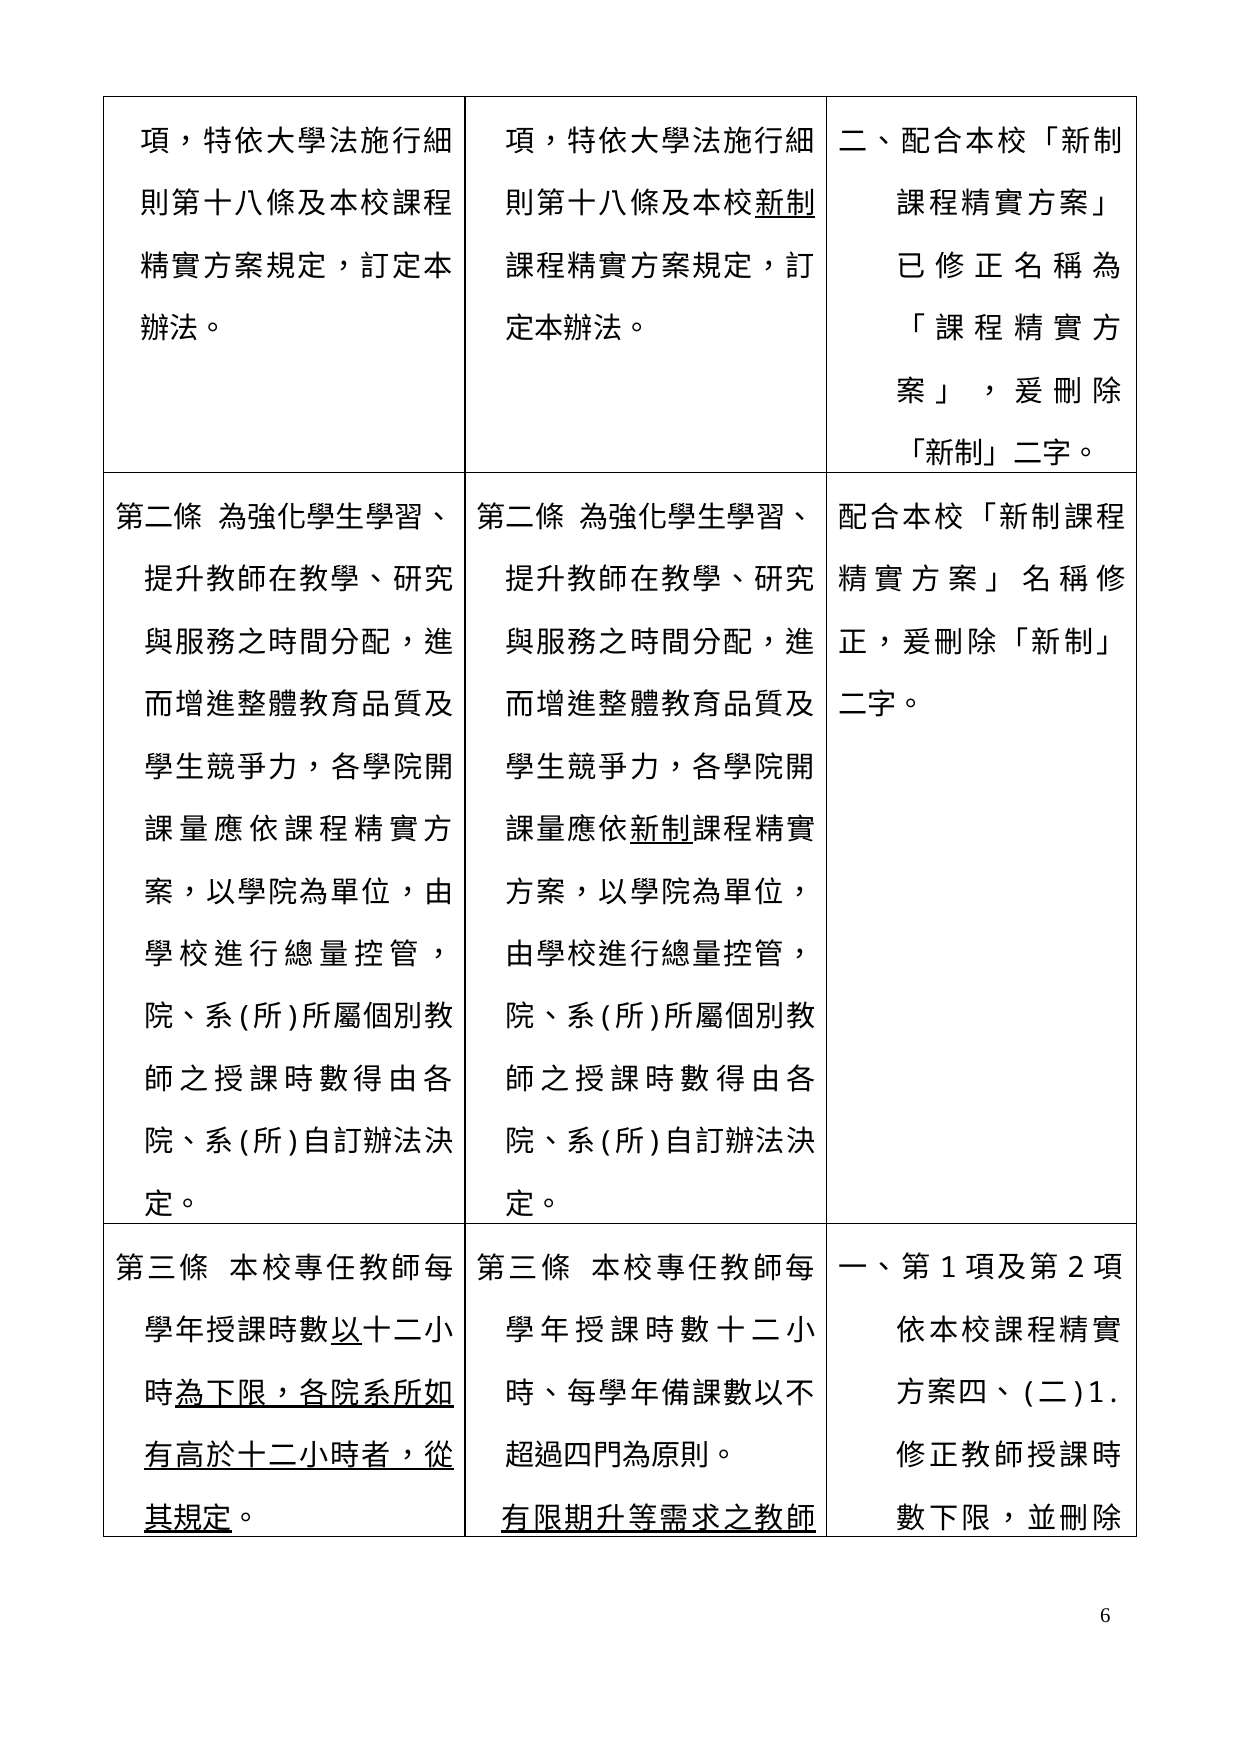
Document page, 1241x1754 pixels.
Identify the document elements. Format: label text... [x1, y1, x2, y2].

table_cell 第三條 本校專任教師每 學年授課時數十二小時、每學年備課數以不超過四門為原則。 有限期升等需求之教師 [466, 1224, 826, 1536]
table_cell 項，特依大學法施行細則第十八條及本校課程精實方案規定，訂定本辦法。 [104, 97, 464, 472]
table_cell 二、配合本校「新制課程精實方案」已修正名稱為「課程精實方案」，爰刪除「新制」二字。 [827, 97, 1136, 472]
table_cell 一、第1項及第2項依本校課程精實方案四、(二)1.修正教師授課時數下限，並刪除 [827, 1224, 1136, 1536]
table_cell 項，特依大學法施行細則第十八條及本校新制課程精實方案規定，訂定本辦法。 [466, 97, 826, 472]
table_cell 配合本校「新制課程精實方案」名稱修正，爰刪除「新制」二字。 [827, 473, 1136, 1223]
table_cell 第三條 本校專任教師每 學年授課時數以十二小時為下限，各院系所如有高於十二小時者，從其規定。 [104, 1224, 464, 1536]
table_cell 第二條 為強化學生學習、提升教師在教學、研究與服務之時間分配，進而增進整體教育品質及學生競爭力，各學院開課量應依新制課程精實方案，以學院為單位，由學校進行總量控管，院、系(所)所屬個別教師之授課時數得由各院、系(所)自訂辦法決定。 [466, 473, 826, 1223]
table_cell 第二條 為強化學生學習、提升教師在教學、研究與服務之時間分配，進而增進整體教育品質及學生競爭力，各學院開課量應依課程精實方案，以學院為單位，由學校進行總量控管，院、系(所)所屬個別教師之授課時數得由各院、系(所)自訂辦法決定。 [104, 473, 464, 1223]
